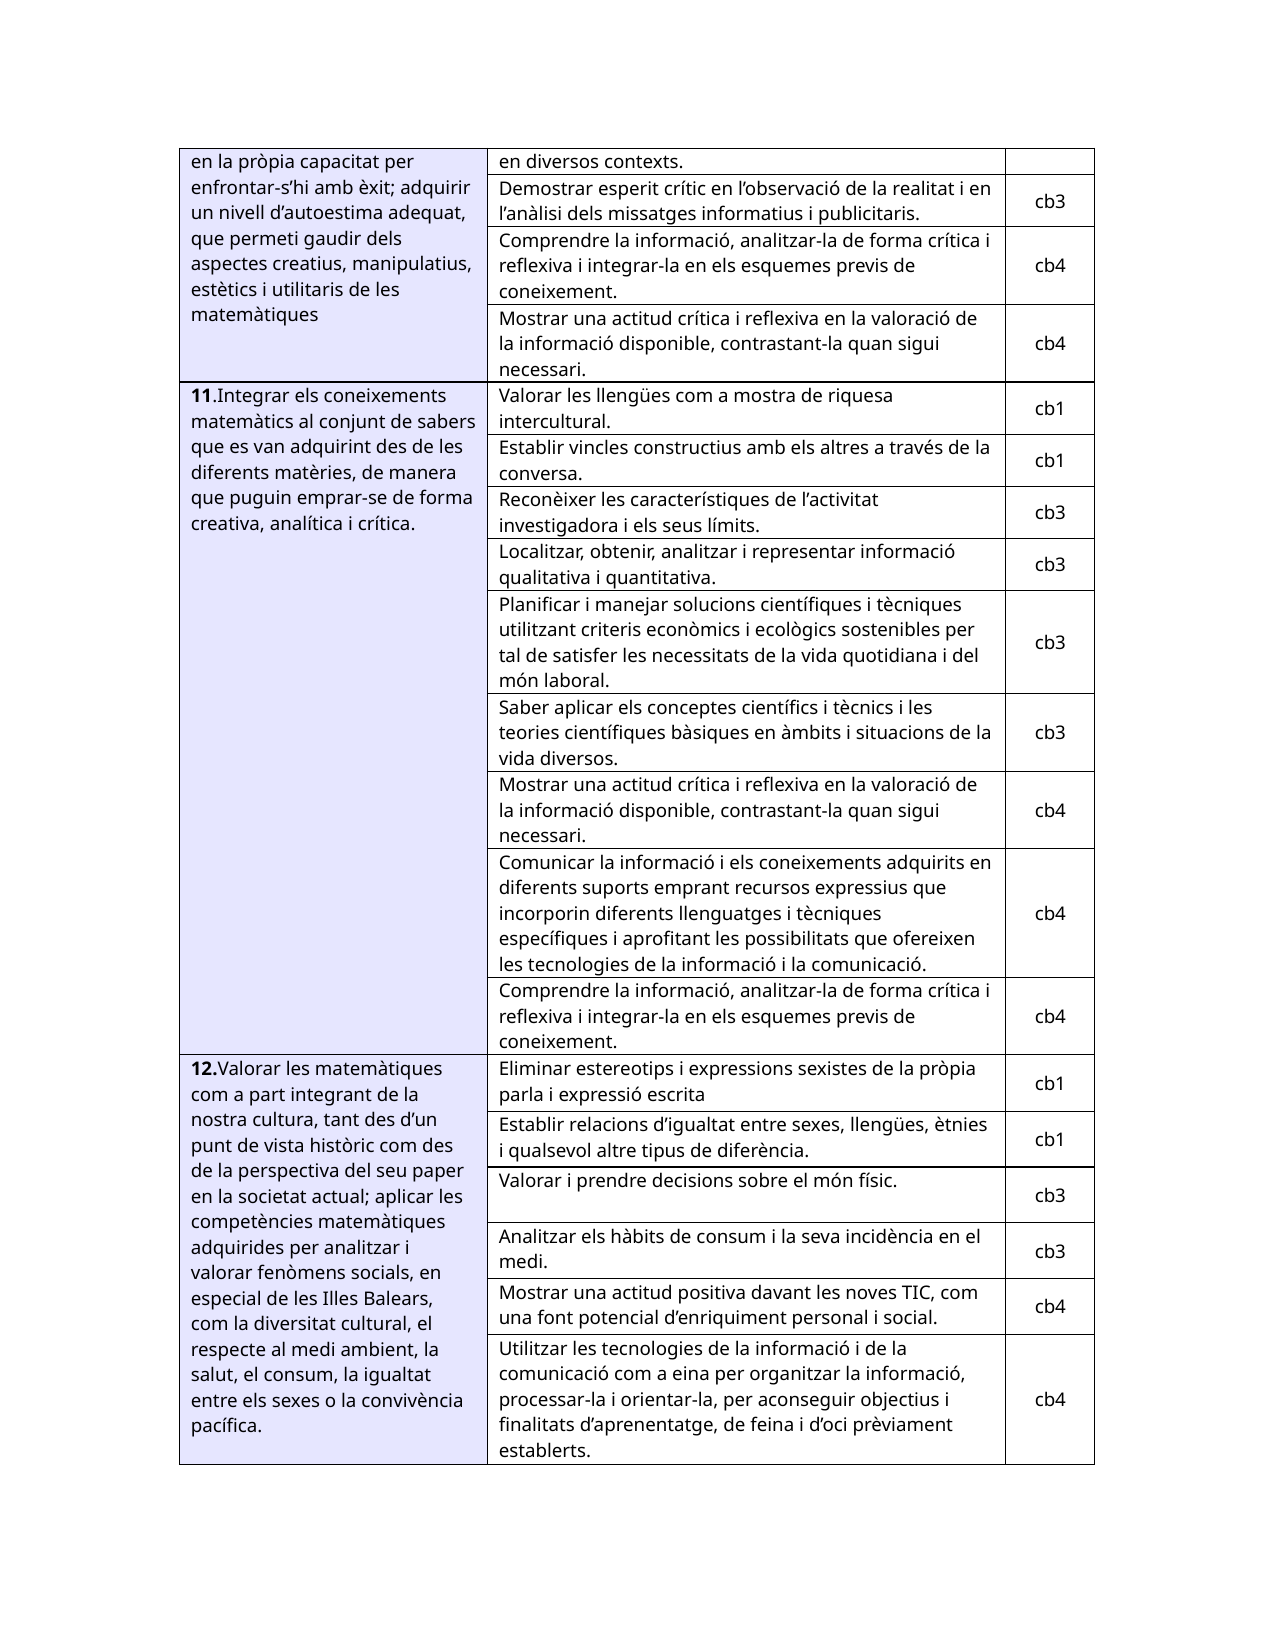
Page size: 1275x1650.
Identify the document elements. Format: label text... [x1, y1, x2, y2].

table_cell Localitzar, obtenir, analitzar i representar informació qualitativa i quantitativa. [488, 539, 1005, 590]
table_cell cb4 [1006, 227, 1094, 304]
table_cell Mostrar una actitud crítica i reflexiva en la valoració de la informació disponible, contrastant-la quan sigui necessari. [488, 305, 1005, 381]
table_cell cb3 [1006, 694, 1094, 771]
table_cell cb3 [1006, 487, 1094, 538]
table_cell Establir vincles constructius amb els altres a través de la conversa. [488, 435, 1005, 486]
table_cell Comunicar la informació i els coneixements adquirits en diferents suports emprant recursos expressius que incorporin diferents llenguatges i tècniques específiques i aprofitant les possibilitats que ofereixen les tecnologies de la informació i la comunicació. [488, 849, 1005, 977]
table_cell cb4 [1006, 1279, 1094, 1334]
table_cell Saber aplicar els conceptes científics i tècnics i les teories científiques bàsiques en àmbits i situacions de la vida diversos. [488, 694, 1005, 771]
table_cell cb1 [1006, 435, 1094, 486]
table_cell cb4 [1006, 1335, 1094, 1464]
table_cell [1006, 149, 1094, 174]
table_cell Demostrar esperit crític en l’observació de la realitat i en l’anàlisi dels missatges informatius i publicitaris. [488, 175, 1005, 226]
table_cell 11.Integrar els coneixements matemàtics al conjunt de sabers que es van adquirint des de les diferents matèries, de manera que puguin emprar-se de forma creativa, analítica i crítica. [180, 383, 487, 1054]
table_cell cb3 [1006, 539, 1094, 590]
table_cell cb4 [1006, 978, 1094, 1054]
table_cell Eliminar estereotips i expressions sexistes de la pròpia parla i expressió escrita [488, 1055, 1005, 1111]
table_cell Valorar i prendre decisions sobre el món físic. [488, 1168, 1005, 1222]
table_cell en diversos contexts. [488, 149, 1005, 174]
table_cell cb4 [1006, 772, 1094, 848]
table_cell Reconèixer les característiques de l’activitat investigadora i els seus límits. [488, 487, 1005, 538]
table_cell cb3 [1006, 1223, 1094, 1278]
table_cell Establir relacions d’igualtat entre sexes, llengües, ètnies i qualsevol altre tipus de diferència. [488, 1112, 1005, 1166]
table_cell cb3 [1006, 591, 1094, 693]
table_cell Mostrar una actitud crítica i reflexiva en la valoració de la informació disponible, contrastant-la quan sigui necessari. [488, 772, 1005, 848]
table_cell cb3 [1006, 175, 1094, 226]
table_cell cb1 [1006, 1112, 1094, 1166]
table_cell Valorar les llengües com a mostra de riquesa intercultural. [488, 383, 1005, 433]
table_cell cb1 [1006, 383, 1094, 433]
table_cell Comprendre la informació, analitzar-la de forma crítica i reflexiva i integrar-la en els esquemes previs de coneixement. [488, 978, 1005, 1054]
table_cell cb4 [1006, 849, 1094, 977]
table_cell cb3 [1006, 1168, 1094, 1222]
table_cell Comprendre la informació, analitzar-la de forma crítica i reflexiva i integrar-la en els esquemes previs de coneixement. [488, 227, 1005, 304]
table_cell Analitzar els hàbits de consum i la seva incidència en el medi. [488, 1223, 1005, 1278]
table_cell Mostrar una actitud positiva davant les noves TIC, com una font potencial d’enriquiment personal i social. [488, 1279, 1005, 1334]
table_cell Utilitzar les tecnologies de la informació i de la comunicació com a eina per organitzar la informació, processar-la i orientar-la, per aconseguir objectius i finalitats d’aprenentatge, de feina i d’oci prèviament establerts. [488, 1335, 1005, 1464]
table_cell en la pròpia capacitat per enfrontar-s’hi amb èxit; adquirir un nivell d’autoestima adequat, que permeti gaudir dels aspectes creatius, manipulatius, estètics i utilitaris de les matemàtiques [180, 149, 487, 381]
table_cell cb4 [1006, 305, 1094, 381]
table_cell 12.Valorar les matemàtiques com a part integrant de la nostra cultura, tant des d’un punt de vista històric com des de la perspectiva del seu paper en la societat actual; aplicar les competències matemàtiques adquirides per analitzar i valorar fenòmens socials, en especial de les Illes Balears, com la diversitat cultural, el respecte al medi ambient, la salut, el consum, la igualtat entre els sexes o la convivència pacífica. [180, 1055, 487, 1464]
table_cell cb1 [1006, 1055, 1094, 1111]
table_cell Planificar i manejar solucions científiques i tècniques utilitzant criteris econòmics i ecològics sostenibles per tal de satisfer les necessitats de la vida quotidiana i del món laboral. [488, 591, 1005, 693]
